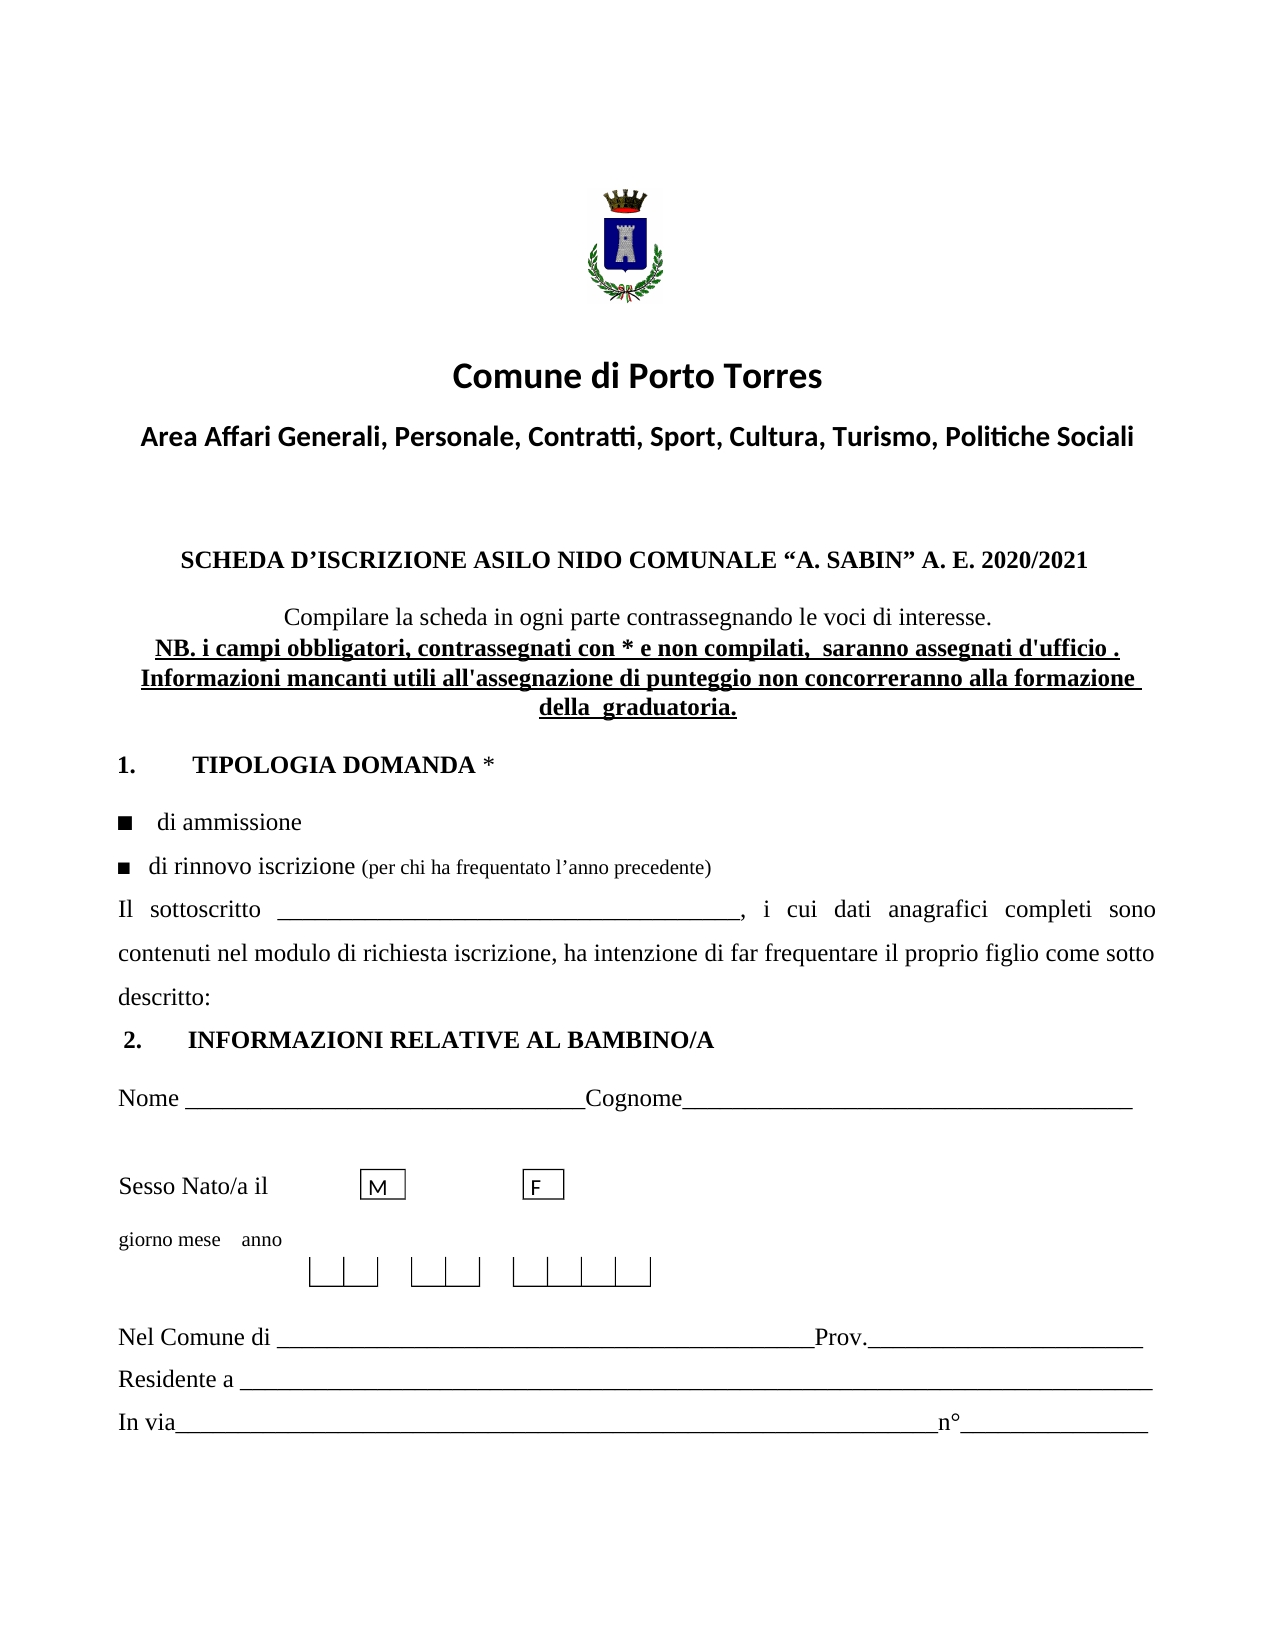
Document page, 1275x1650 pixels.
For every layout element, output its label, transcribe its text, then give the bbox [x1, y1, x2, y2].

text Area Affari Generali, Personale, Contratti, Sport, Cultura, Turismo, Politiche Sociali [118, 418, 1157, 453]
text In via_____________________________________________________________n°_______________ [118, 1407, 1157, 1436]
picture [587, 188, 664, 304]
text Nel Comune di ___________________________________________Prov.______________________ Residente a _________________________________________________________________________ [118, 1322, 1157, 1393]
text Compilare la scheda in ogni parte contrassegnando le voci di interesse. [118, 602, 1157, 631]
text NB. i campi obbligatori, contrassegnati con * e non compilati, saranno assegnati d'ufficio . [118, 633, 1157, 662]
text  di rinnovo iscrizione (per chi ha frequentato l’anno precedente) [118, 851, 1157, 880]
text Sesso Nato/a il giorno mese anno [118, 1171, 531, 1251]
subtitle 2. INFORMAZIONI RELATIVE AL BAMBINO/A [117, 1026, 1157, 1054]
text Informazioni mancanti utili all'assegnazione di punteggio non concorreranno alla formazione della graduatoria. [140, 664, 1157, 721]
subtitle SCHEDA D’ISCRIZIONE ASILO NIDO COMUNALE “A. SABIN” A. E. 2020/2021 [118, 546, 1151, 574]
subtitle 1. TIPOLOGIA DOMANDA * [117, 750, 1157, 778]
text  di ammissione [118, 807, 1157, 836]
text Comune di Porto Torres [118, 352, 1157, 398]
text Nome ________________________________Cognome____________________________________ [118, 1083, 1157, 1112]
text Il sottoscritto _____________________________________, i cui dati anagrafici completi sono contenuti nel modulo di richiesta iscrizione, ha intenzione di far frequentare il proprio figlio come sotto descritto: [118, 894, 1157, 1011]
